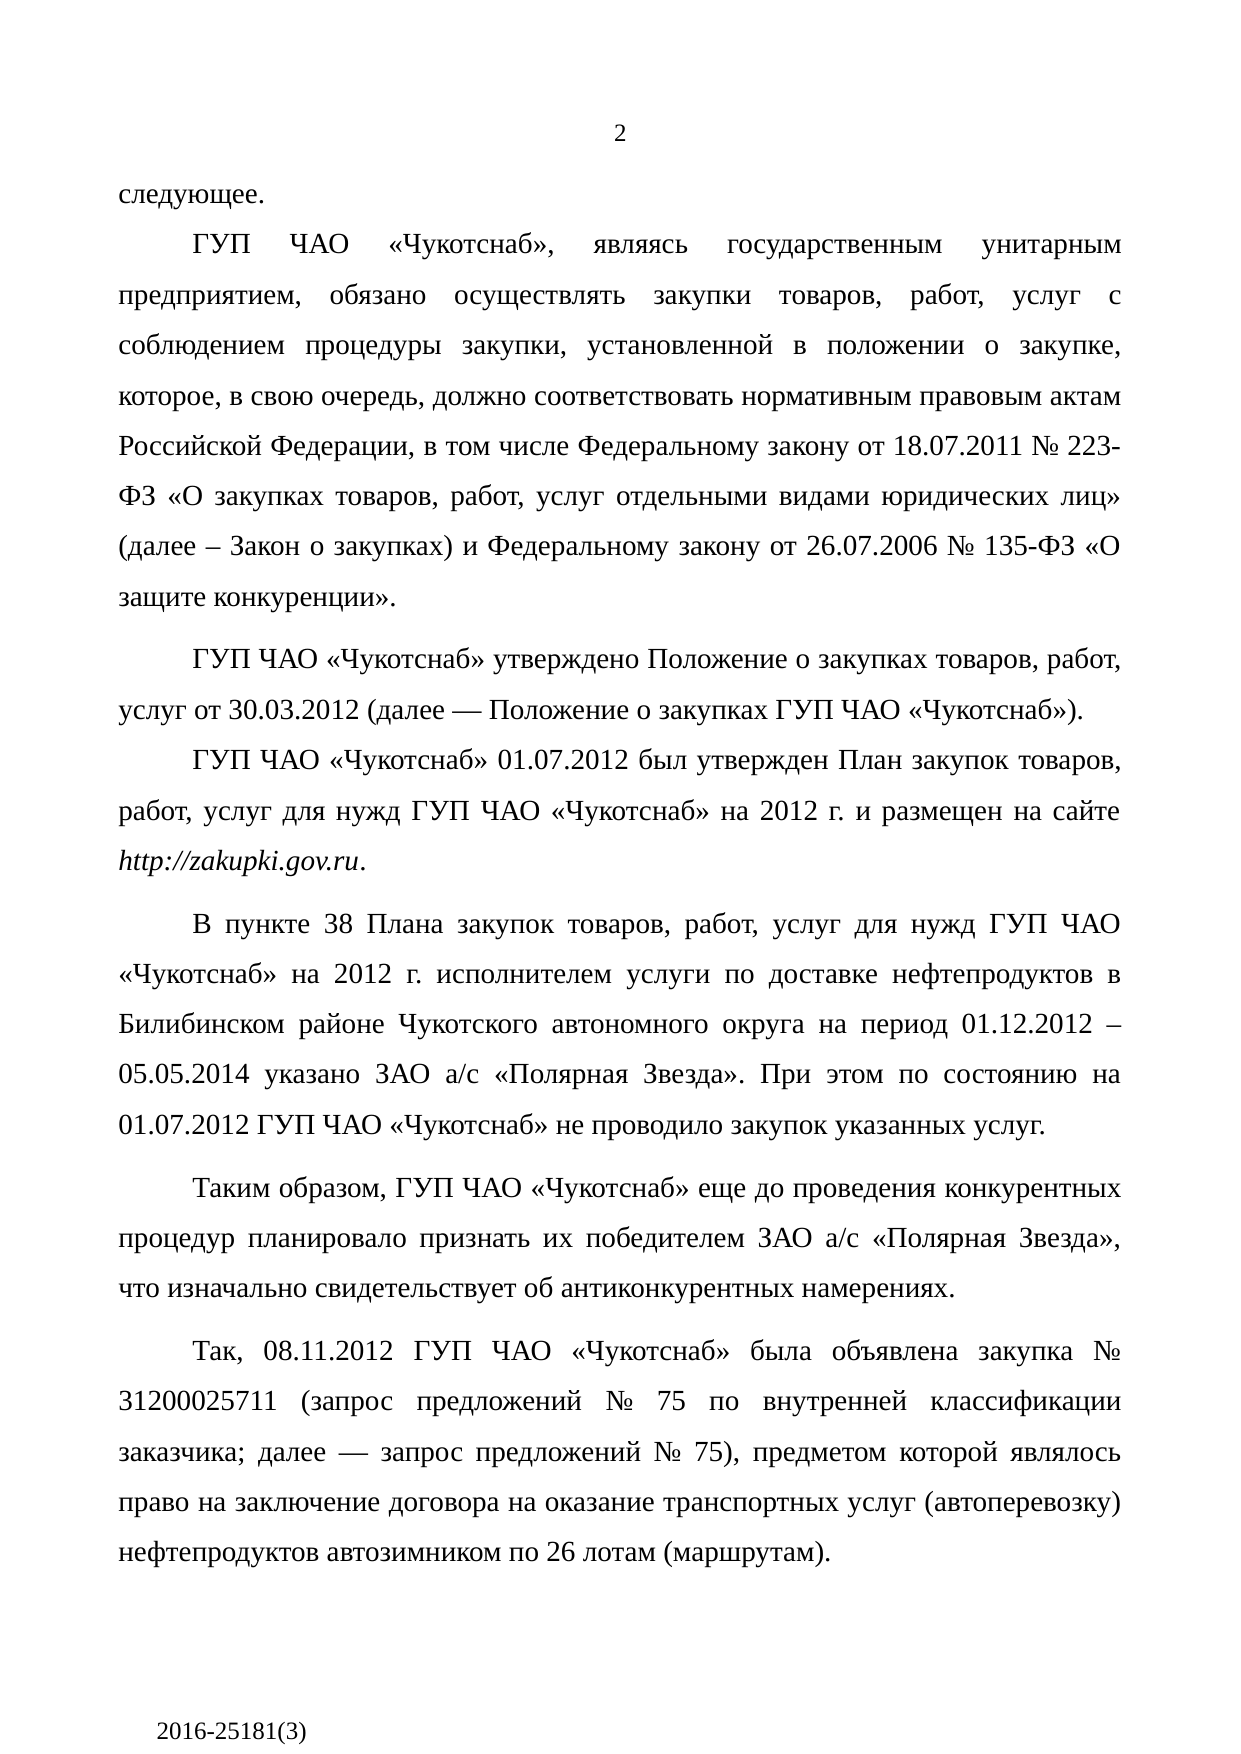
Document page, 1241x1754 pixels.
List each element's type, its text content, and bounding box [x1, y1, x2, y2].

text В пункте 38 Плана закупок товаров, работ, услуг для нужд ГУП ЧАО «Чукотснаб» на 2012 г. исполнителем услуги по доставке нефтепродуктов в Билибинском районе Чукотского автономного округа на период 01.12.2012 – 05.05.2014 указано ЗАО а/с «Полярная Звезда». При этом по состоянию на 01.07.2012 ГУП ЧАО «Чукотснаб» не проводило закупок указанных услуг. [118, 906, 1122, 1141]
text Так, 08.11.2012 ГУП ЧАО «Чукотснаб» была объявлена закупка № 31200025711 (запрос предложений № 75 по внутренней классификации заказчика; далее — запрос предложений № 75), предметом которой являлось право на заключение договора на оказание транспортных услуг (автоперевозку) нефтепродуктов автозимником по 26 лотам (маршрутам). [118, 1333, 1122, 1568]
text ГУП ЧАО «Чукотснаб», являясь государственным унитарным предприятием, обязано осуществлять закупки товаров, работ, услуг с соблюдением процедуры закупки, установленной в положении о закупке, которое, в свою очередь, должно соответствовать нормативным правовым актам Российской Федерации, в том числе Федеральному закону от 18.07.2011 № 223-ФЗ «О закупках товаров, работ, услуг отдельными видами юридических лиц» (далее – Закон о закупках) и Федеральному закону от 26.07.2006 № 135-ФЗ «О защите конкуренции». [118, 227, 1122, 612]
text ГУП ЧАО «Чукотснаб» 01.07.2012 был утвержден План закупок товаров, работ, услуг для нужд ГУП ЧАО «Чукотснаб» на 2012 г. и размещен на сайте http://zakupki.gov.ru. [118, 742, 1122, 876]
text ГУП ЧАО «Чукотснаб» утверждено Положение о закупках товаров, работ, услуг от 30.03.2012 (далее — Положение о закупках ГУП ЧАО «Чукотснаб»). [118, 642, 1122, 726]
text следующее. [118, 176, 1122, 210]
text Таким образом, ГУП ЧАО «Чукотснаб» еще до проведения конкурентных процедур планировало признать их победителем ЗАО а/с «Полярная Звезда», что изначально свидетельствует об антиконкурентных намерениях. [118, 1170, 1122, 1304]
